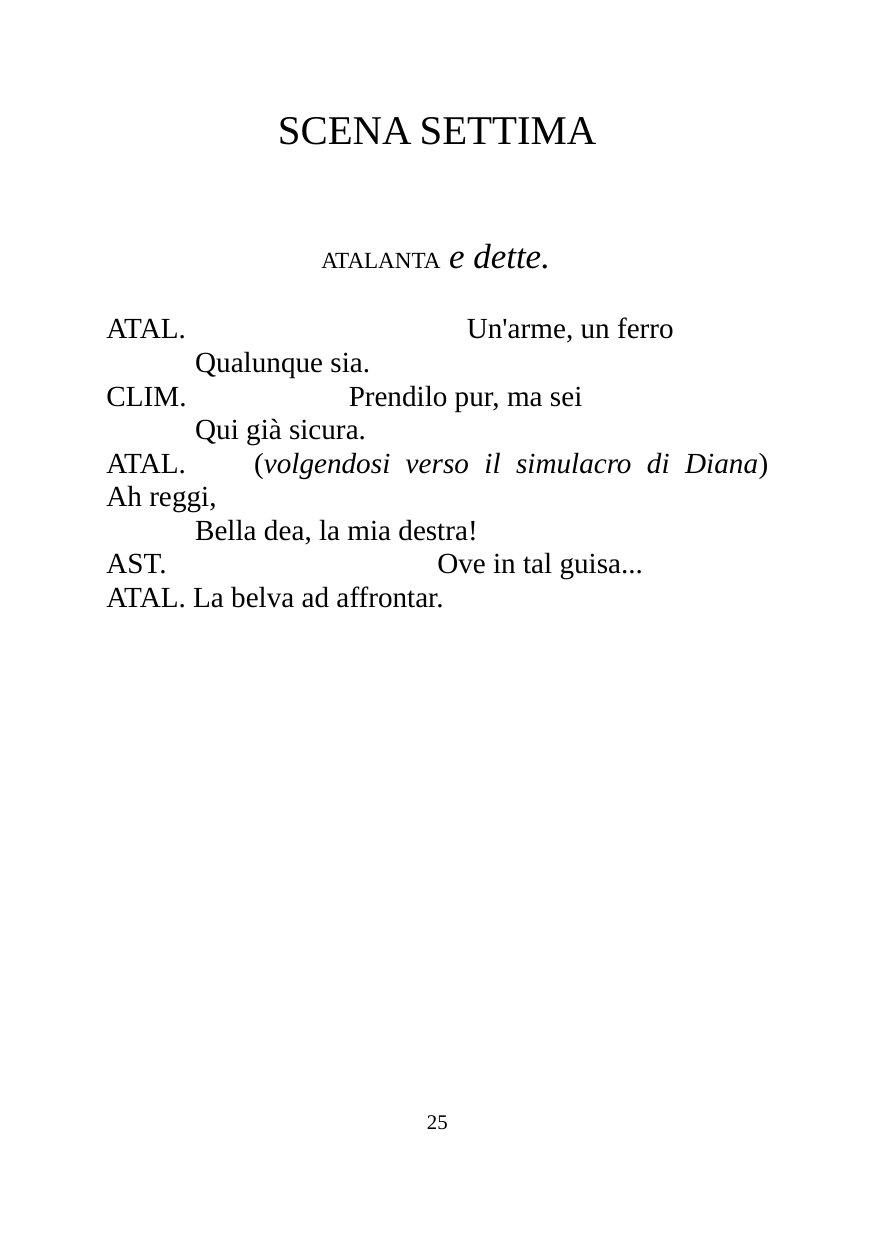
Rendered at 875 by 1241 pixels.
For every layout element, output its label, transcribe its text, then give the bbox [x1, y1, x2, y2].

text ATAL. Un'arme, un ferro [106, 312, 768, 345]
text ATAL. (volgendosi verso il simulacro di Diana) Ah reggi, [106, 446, 768, 513]
subtitle atalanta e dette. [106, 236, 768, 276]
text Bella dea, la mia destra! [106, 513, 768, 546]
text ATAL. La belva ad affrontar. [106, 580, 768, 613]
text AST. Ove in tal guisa... [106, 546, 768, 580]
text Qui già sicura. [106, 412, 768, 446]
text Qualunque sia. [106, 345, 768, 379]
subtitle SCENA SETTIMA [106, 106, 768, 153]
text CLIM. Prendilo pur, ma sei [106, 379, 768, 412]
